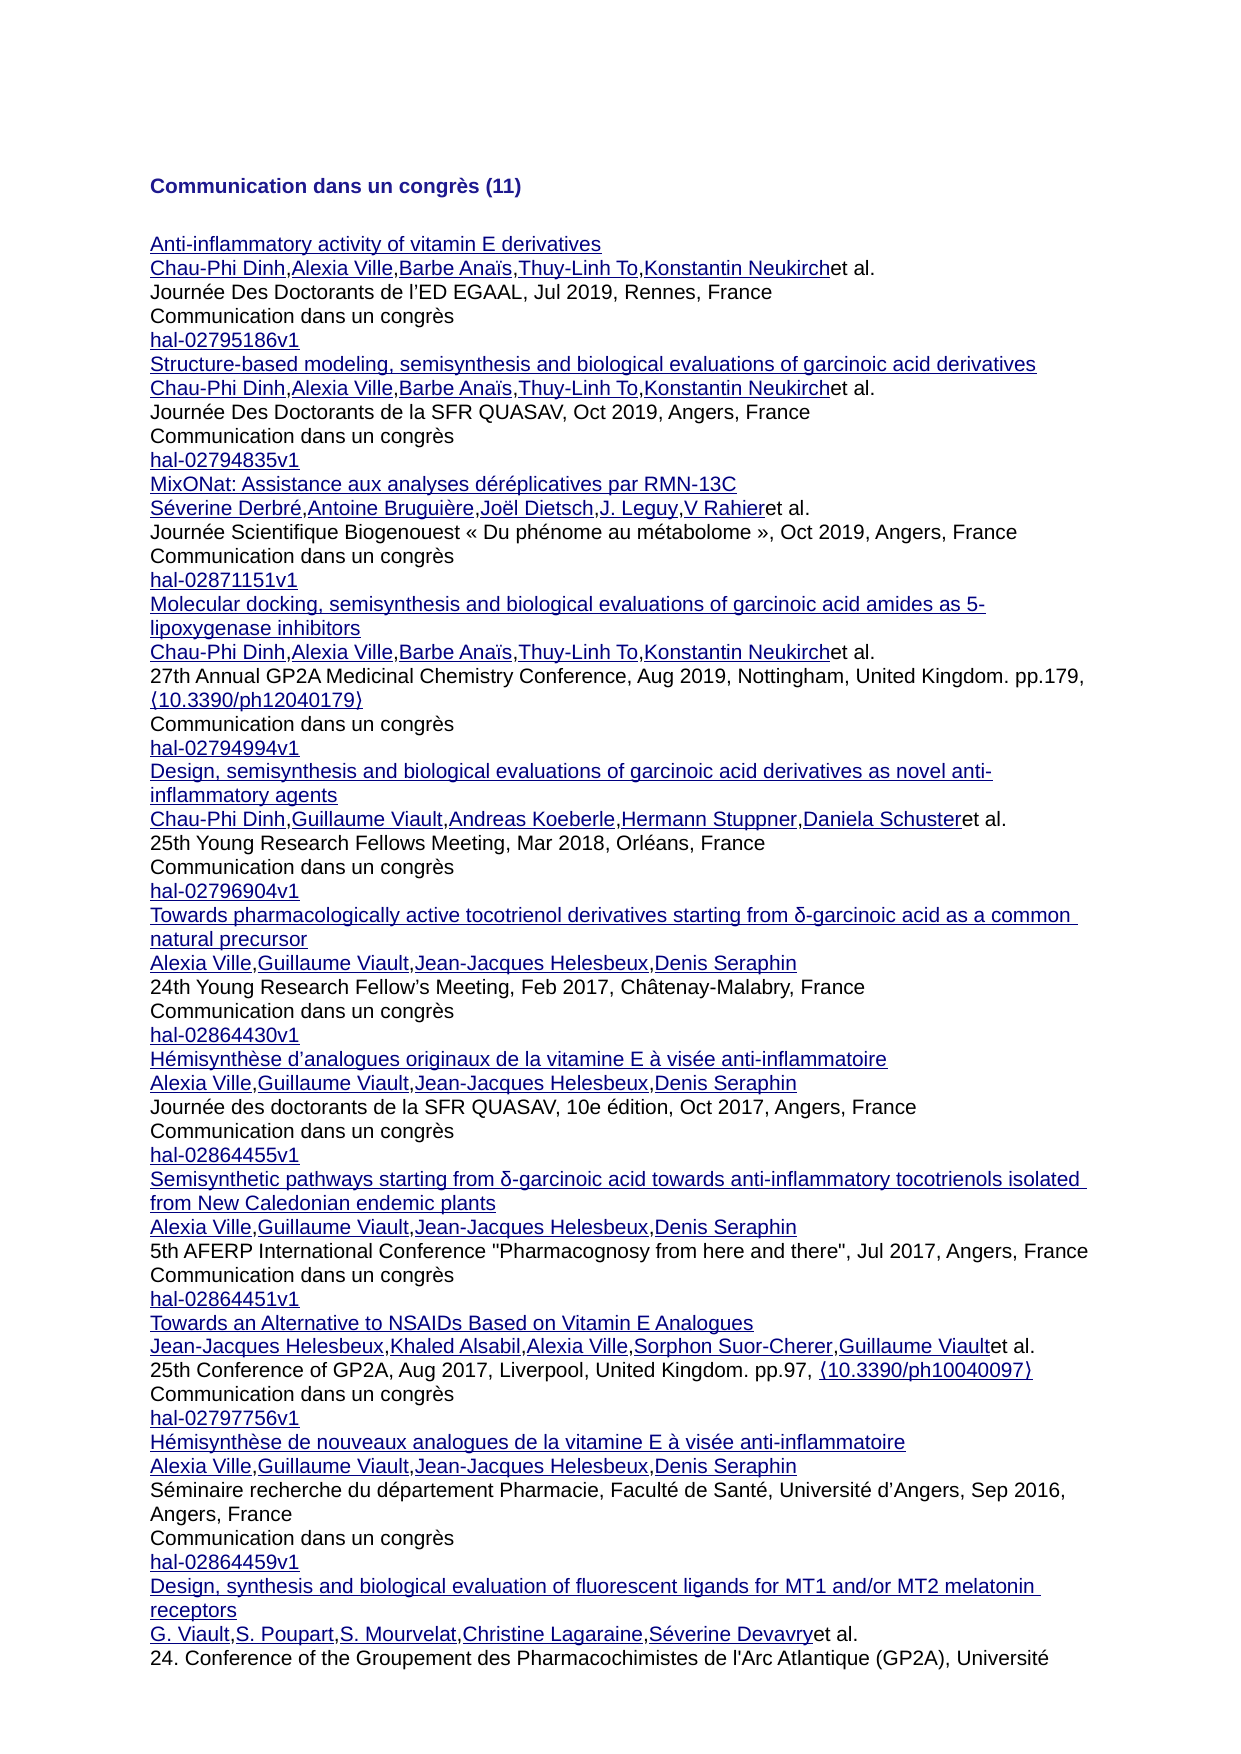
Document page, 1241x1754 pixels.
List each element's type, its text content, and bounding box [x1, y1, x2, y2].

table_cell Hémisynthèse de nouveaux analogues de la vitamine E à visée anti-inflammatoire Alexia Ville,Guillaume Viault,Jean-Jacques Helesbeux,Denis Seraphin Séminaire recherche du département Pharmacie, Faculté de Santé, Université d’Angers, Sep 2016, Angers, France Communication dans un congrès hal-02864459v1 [150, 1430, 1090, 1574]
table_cell Molecular docking, semisynthesis and biological evaluations of garcinoic acid amides as 5-lipoxygenase inhibitors Chau-Phi Dinh,Alexia Ville,Barbe Anaïs,Thuy-Linh To,Konstantin Neukirchet al. 27th Annual GP2A Medicinal Chemistry Conference, Aug 2019, Nottingham, United Kingdom. pp.179, ⟨10.3390/ph12040179⟩ Communication dans un congrès hal-02794994v1 [150, 592, 1090, 759]
table_cell Design, semisynthesis and biological evaluations of garcinoic acid derivatives as novel anti-inflammatory agents Chau-Phi Dinh,Guillaume Viault,Andreas Koeberle,Hermann Stuppner,Daniela Schusteret al. 25th Young Research Fellows Meeting, Mar 2018, Orléans, France Communication dans un congrès hal-02796904v1 [150, 759, 1090, 903]
table_cell Structure-based modeling, semisynthesis and biological evaluations of garcinoic acid derivatives Chau-Phi Dinh,Alexia Ville,Barbe Anaïs,Thuy-Linh To,Konstantin Neukirchet al. Journée Des Doctorants de la SFR QUASAV, Oct 2019, Angers, France Communication dans un congrès hal-02794835v1 [150, 352, 1090, 472]
table_cell Hémisynthèse d’analogues originaux de la vitamine E à visée anti-inflammatoire Alexia Ville,Guillaume Viault,Jean-Jacques Helesbeux,Denis Seraphin Journée des doctorants de la SFR QUASAV, 10e édition, Oct 2017, Angers, France Communication dans un congrès hal-02864455v1 [150, 1047, 1090, 1167]
subtitle Communication dans un congrès (11) [150, 174, 1090, 198]
table_cell Semisynthetic pathways starting from δ-garcinoic acid towards anti-inflammatory tocotrienols isolated from New Caledonian endemic plants Alexia Ville,Guillaume Viault,Jean-Jacques Helesbeux,Denis Seraphin 5th AFERP International Conference "Pharmacognosy from here and there", Jul 2017, Angers, France Communication dans un congrès hal-02864451v1 [150, 1167, 1090, 1310]
table_cell MixONat: Assistance aux analyses déréplicatives par RMN-13C Séverine Derbré,Antoine Bruguière,Joël Dietsch,J. Leguy,V Rahieret al. Journée Scientifique Biogenouest « Du phénome au métabolome », Oct 2019, Angers, France Communication dans un congrès hal-02871151v1 [150, 472, 1090, 592]
table_cell Towards an Alternative to NSAIDs Based on Vitamin E Analogues Jean-Jacques Helesbeux,Khaled Alsabil,Alexia Ville,Sorphon Suor-Cherer,Guillaume Viaultet al. 25th Conference of GP2A, Aug 2017, Liverpool, United Kingdom. pp.97, ⟨10.3390/ph10040097⟩ Communication dans un congrès hal-02797756v1 [150, 1310, 1090, 1430]
table_cell Design, synthesis and biological evaluation of fluorescent ligands for MT1 and/or MT2 melatonin receptors G. Viault,S. Poupart,S. Mourvelat,Christine Lagaraine,Séverine Devavryet al. 24. Conference of the Groupement des Pharmacochimistes de l'Arc Atlantique (GP2A), Université [150, 1574, 1090, 1670]
table_cell Towards pharmacologically active tocotrienol derivatives starting from δ-garcinoic acid as a common natural precursor Alexia Ville,Guillaume Viault,Jean-Jacques Helesbeux,Denis Seraphin 24th Young Research Fellow’s Meeting, Feb 2017, Châtenay-Malabry, France Communication dans un congrès hal-02864430v1 [150, 903, 1090, 1047]
table_header Anti-inflammatory activity of vitamin E derivatives Chau-Phi Dinh,Alexia Ville,Barbe Anaïs,Thuy-Linh To,Konstantin Neukirchet al. Journée Des Doctorants de l’ED EGAAL, Jul 2019, Rennes, France Communication dans un congrès hal-02795186v1 [150, 232, 1090, 352]
